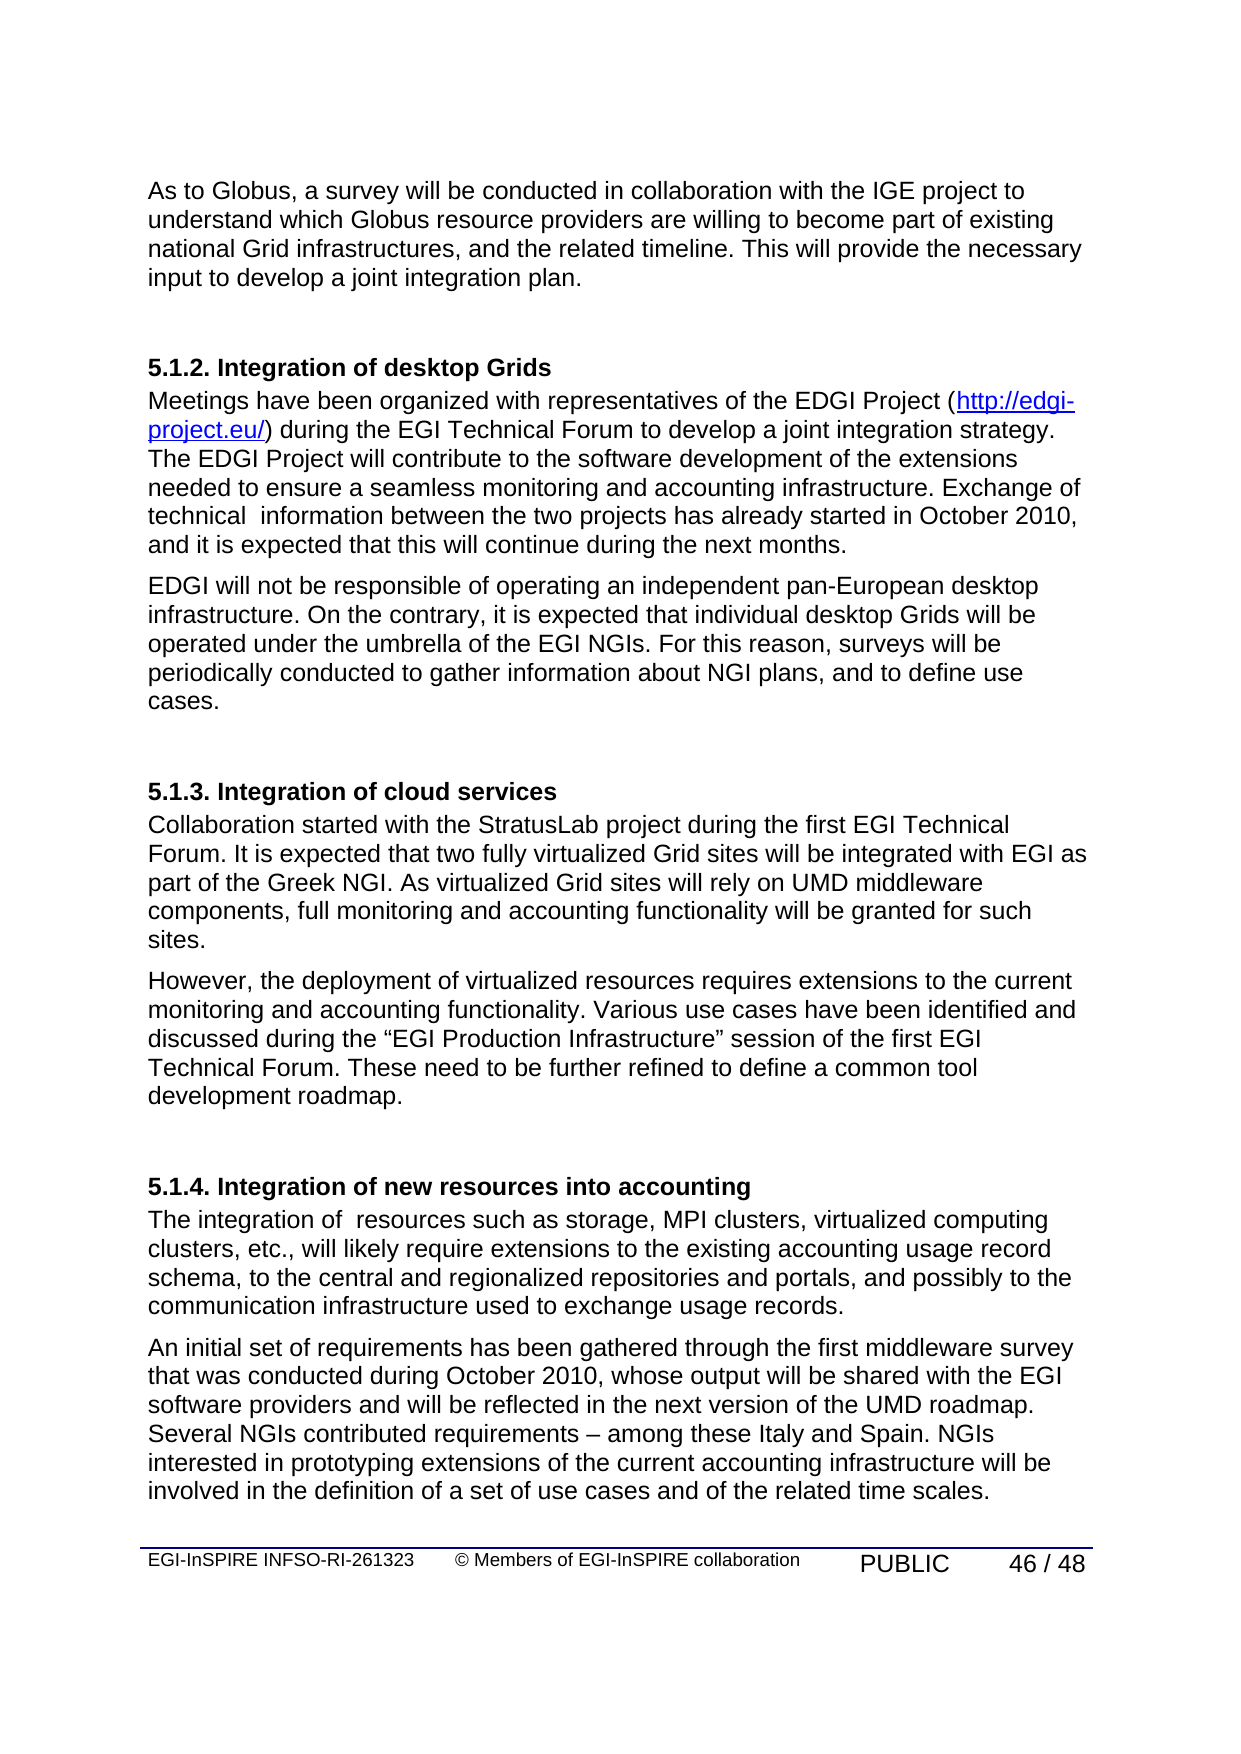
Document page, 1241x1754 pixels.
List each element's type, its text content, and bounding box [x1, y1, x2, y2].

text As to Globus, a survey will be conducted in collaboration with the IGE project to understand which Globus resource providers are willing to become part of existing national Grid infrastructures, and the related timeline. This will provide the necessary input to develop a joint integration plan. [148, 176, 1093, 291]
text The integration of resources such as storage, MPI clusters, virtualized computing clusters, etc., will likely require extensions to the existing accounting usage record schema, to the central and regionalized repositories and portals, and possibly to the communication infrastructure used to exchange usage records. [148, 1205, 1093, 1320]
text An initial set of requirements has been gathered through the first middleware survey that was conducted during October 2010, whose output will be shared with the EGI software providers and will be reflected in the next version of the UMD roadmap. Several NGIs contributed requirements – among these Italy and Spain. NGIs interested in prototyping extensions of the current accounting infrastructure will be involved in the definition of a set of use cases and of the related time scales. [148, 1333, 1093, 1505]
text Collaboration started with the StratusLab project during the first EGI Technical Forum. It is expected that two fully virtualized Grid sites will be integrated with EGI as part of the Greek NGI. As virtualized Grid sites will rely on UMD middleware components, full monitoring and accounting functionality will be granted for such sites. [148, 810, 1093, 954]
text Meetings have been organized with representatives of the EDGI Project (http://edgi-project.eu/) during the EGI Technical Forum to develop a joint integration strategy. The EDGI Project will contribute to the software development of the extensions needed to ensure a seamless monitoring and accounting infrastructure. Exchange of technical information between the two projects has already started in October 2010, and it is expected that this will continue during the next months. [148, 386, 1093, 559]
text EDGI will not be responsible of operating an independent pan-European desktop infrastructure. On the contrary, it is expected that individual desktop Grids will be operated under the umbrella of the EGI NGIs. For this reason, surveys will be periodically conducted to gather information about NGI plans, and to define use cases. [148, 571, 1093, 715]
subtitle Integration of new resources into accounting [148, 1172, 1093, 1201]
text However, the deployment of virtualized resources requires extensions to the current monitoring and accounting functionality. Various use cases have been identified and discussed during the “EGI Production Infrastructure” session of the first EGI Technical Forum. These need to be further refined to define a common tool development roadmap. [148, 966, 1093, 1110]
subtitle Integration of desktop Grids [148, 353, 1093, 382]
subtitle Integration of cloud services [148, 777, 1093, 806]
